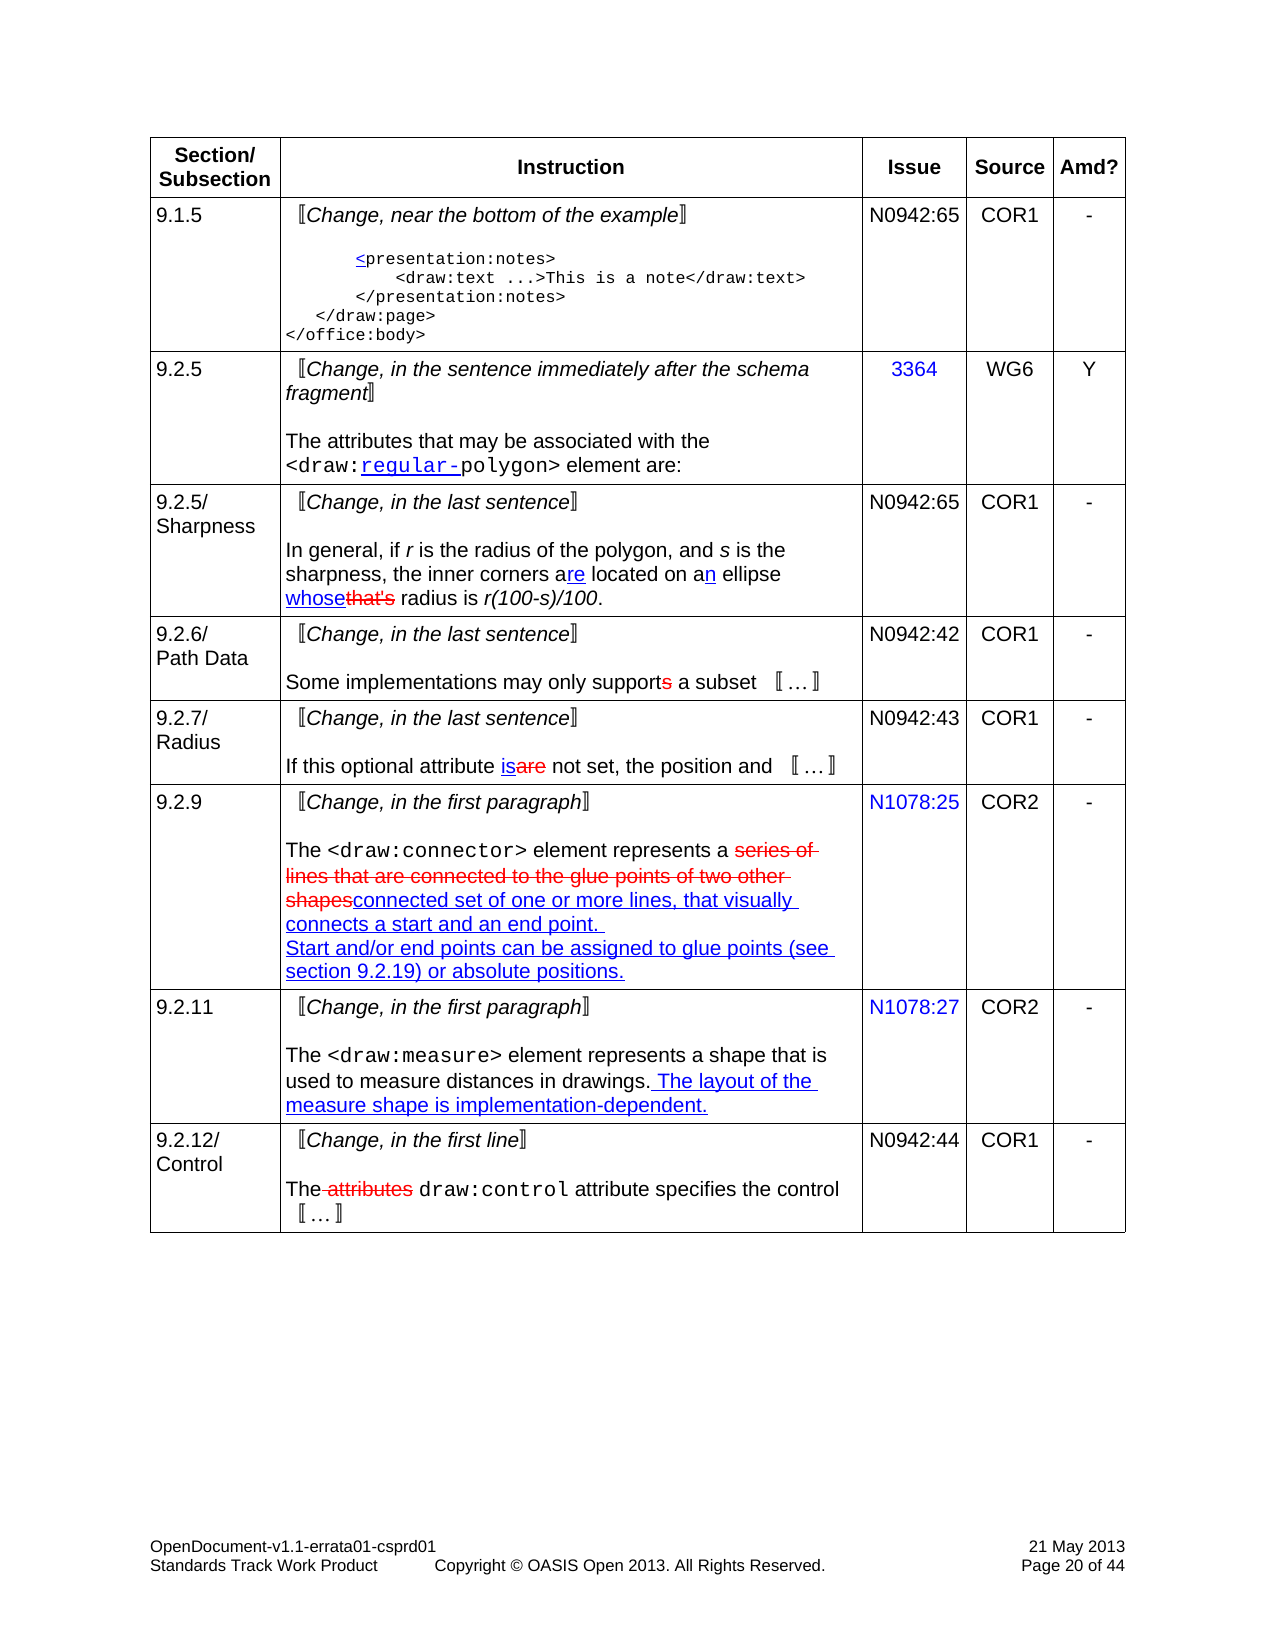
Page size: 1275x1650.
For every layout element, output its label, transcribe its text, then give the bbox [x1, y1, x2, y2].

table_cell N0942:44 [863, 1124, 966, 1232]
table_cell 〚Change, in the first paragraph〛 The <draw:connector> element represents a series of lines that are connected to the glue points of two other shapesconnected set of one or more lines, that visually connects a start and an end point. Start and/or end points can be assigned to glue points (see section 9.2.19) or absolute positions. [281, 785, 862, 989]
table_cell COR1 [967, 1124, 1053, 1232]
table_cell - [1054, 485, 1125, 616]
table_header Issue [863, 138, 966, 197]
table_cell - [1054, 1124, 1125, 1232]
table_cell 〚Change, in the last sentence〛 If this optional attribute isare not set, the position and 〚 … 〛 [281, 701, 862, 784]
table_cell 9.2.11 [151, 990, 280, 1122]
table_cell 〚Change, in the first paragraph〛 The <draw:measure> element represents a shape that is used to measure distances in drawings. The layout of the measure shape is implementation-dependent. [281, 990, 862, 1122]
table_cell N0942:65 [863, 198, 966, 351]
table_cell 9.1.5 [151, 198, 280, 351]
table_cell 3364 [863, 352, 966, 484]
table_cell COR1 [967, 617, 1053, 700]
table_header Source [967, 138, 1053, 197]
table_cell 〚Change, in the first line〛 The attributes draw:control attribute specifies the control 〚 … 〛 [281, 1124, 862, 1232]
table_cell - [1054, 198, 1125, 351]
table_cell 9.2.9 [151, 785, 280, 989]
table_cell COR2 [967, 785, 1053, 989]
table_cell 9.2.5 [151, 352, 280, 484]
table_cell 〚Change, in the last sentence〛 Some implementations may only supports a subset 〚 … 〛 [281, 617, 862, 700]
table_cell 〚Change, in the sentence immediately after the schema fragment〛 The attributes that may be associated with the <draw:regular-polygon> element are: [281, 352, 862, 484]
table_cell N0942:43 [863, 701, 966, 784]
table_cell N1078:27 [863, 990, 966, 1122]
table_cell - [1054, 785, 1125, 989]
table_cell - [1054, 990, 1125, 1122]
table_cell WG6 [967, 352, 1053, 484]
table_cell - [1054, 617, 1125, 700]
table_cell - [1054, 701, 1125, 784]
table_cell Y [1054, 352, 1125, 484]
table_header Section/ Subsection [151, 138, 280, 197]
table_header Amd? [1054, 138, 1125, 197]
table_cell 〚Change, near the bottom of the example〛 <presentation:notes> <draw:text ...>This is a note</draw:text> </presentation:notes> </draw:page> </office:body> [281, 198, 862, 351]
table_cell N0942:42 [863, 617, 966, 700]
table_cell N1078:25 [863, 785, 966, 989]
table_cell 9.2.5/ Sharpness [151, 485, 280, 616]
table_cell COR1 [967, 701, 1053, 784]
table_cell COR1 [967, 198, 1053, 351]
table_cell 〚Change, in the last sentence〛 In general, if r is the radius of the polygon, and s is the sharpness, the inner corners are located on an ellipse whosethat's radius is r(100-s)/100. [281, 485, 862, 616]
table_cell COR2 [967, 990, 1053, 1122]
table_header Instruction [281, 138, 862, 197]
table_cell 9.2.6/ Path Data [151, 617, 280, 700]
table_cell 9.2.7/ Radius [151, 701, 280, 784]
table_cell COR1 [967, 485, 1053, 616]
table_cell N0942:65 [863, 485, 966, 616]
table_cell 9.2.12/ Control [151, 1124, 280, 1232]
